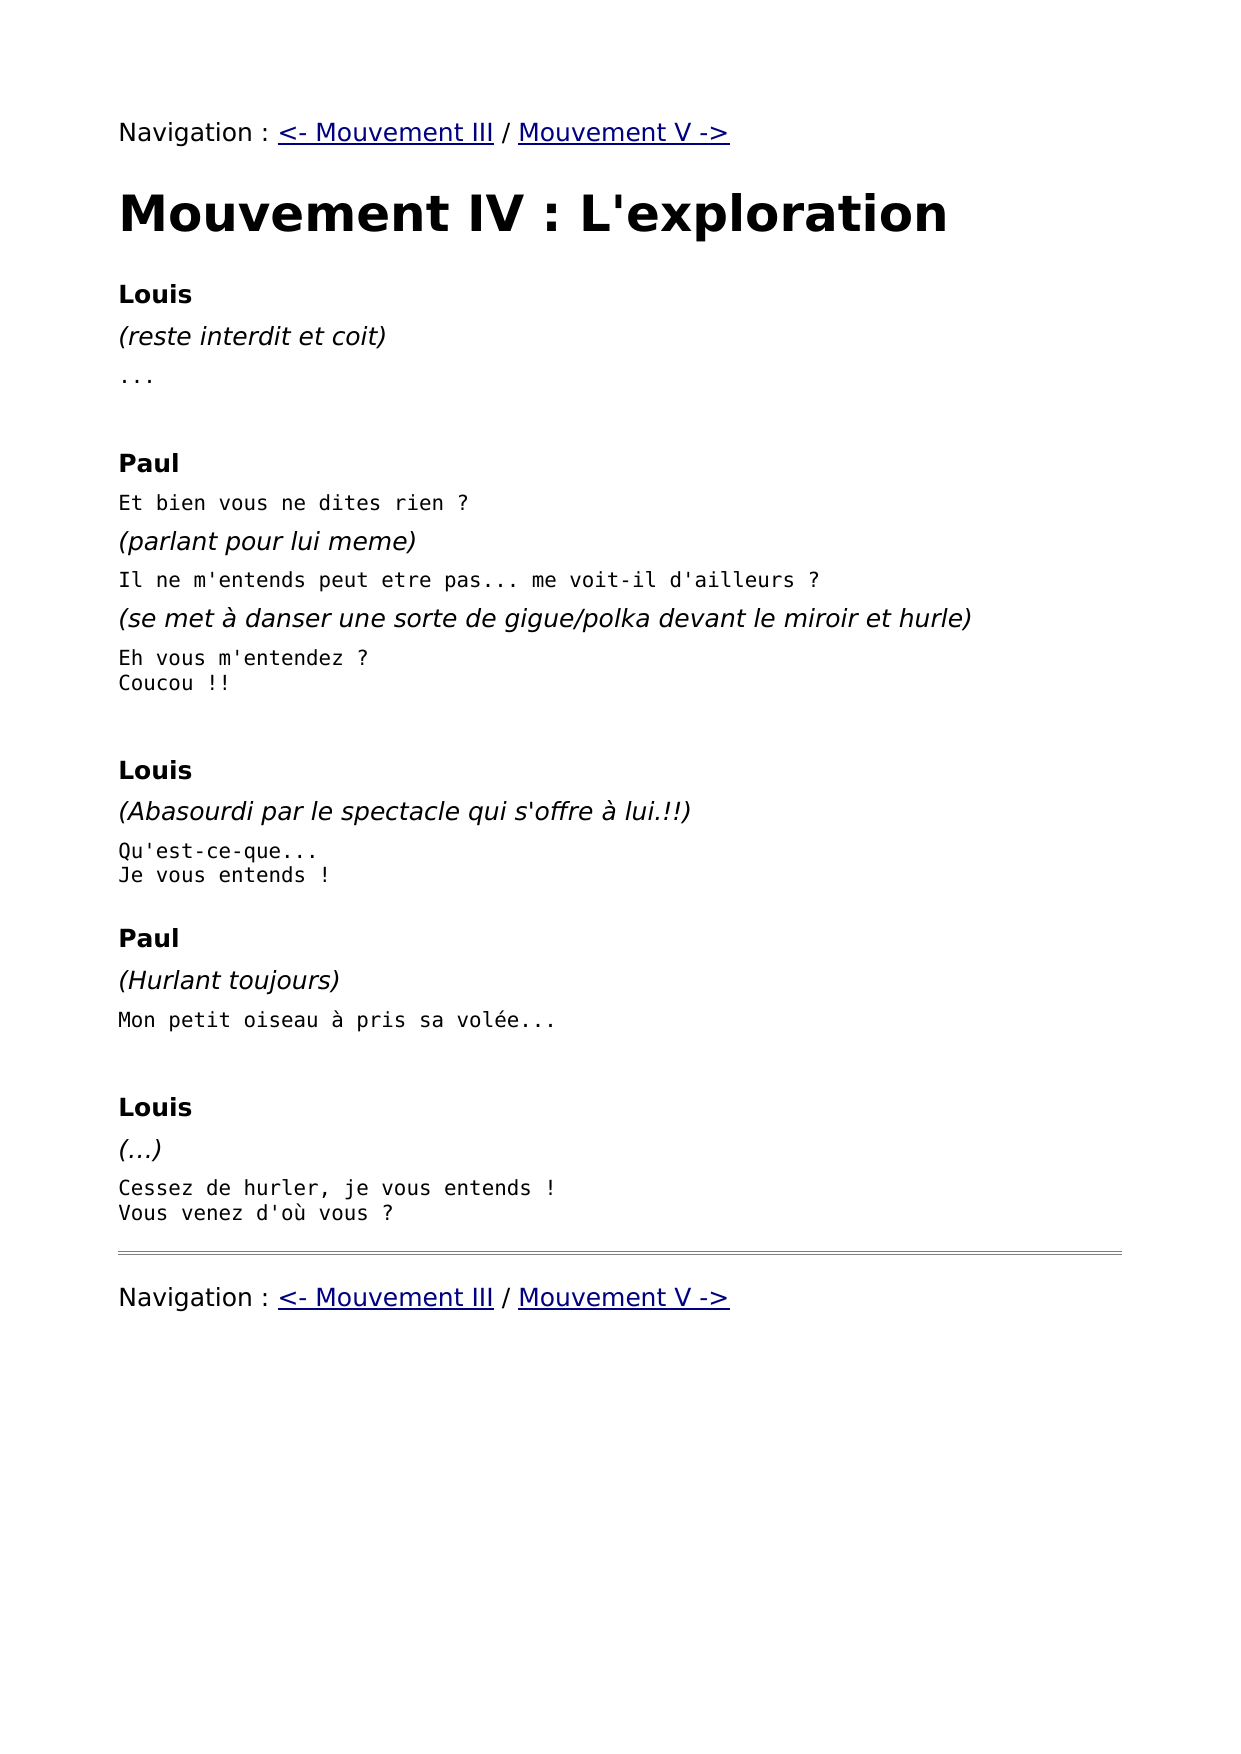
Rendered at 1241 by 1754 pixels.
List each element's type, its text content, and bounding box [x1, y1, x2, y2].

subtitle Louis [118, 756, 1122, 785]
text ... [118, 364, 1122, 412]
text (se met à danser une sorte de gigue/polka devant le miroir et hurle) [118, 604, 1122, 634]
text Navigation : <- Mouvement III / Mouvement V -> [118, 118, 1122, 147]
text Mon petit oiseau à pris sa volée... [118, 1008, 1122, 1056]
subtitle Louis [118, 281, 1122, 310]
subtitle Louis [118, 1093, 1122, 1122]
subtitle Paul [118, 924, 1122, 954]
text Navigation : <- Mouvement III / Mouvement V -> [118, 1283, 1122, 1312]
text Cessez de hurler, je vous entends ! Vous venez d'où vous ? [118, 1176, 1122, 1225]
text (parlant pour lui meme) [118, 527, 1122, 556]
subtitle Mouvement IV : L'exploration [118, 185, 1122, 243]
text (Abasourdi par le spectacle qui s'offre à lui.!!) [118, 797, 1122, 827]
text (Hurlant toujours) [118, 966, 1122, 995]
subtitle Paul [118, 449, 1122, 478]
text (…) [118, 1135, 1122, 1164]
text Il ne m'entends peut etre pas... me voit-il d'ailleurs ? [118, 568, 1122, 593]
text Eh vous m'entendez ? Coucou !! [118, 646, 1122, 719]
text Qu'est-ce-que... Je vous entends ! [118, 839, 1122, 888]
text (reste interdit et coit) [118, 322, 1122, 351]
text Et bien vous ne dites rien ? [118, 491, 1122, 515]
